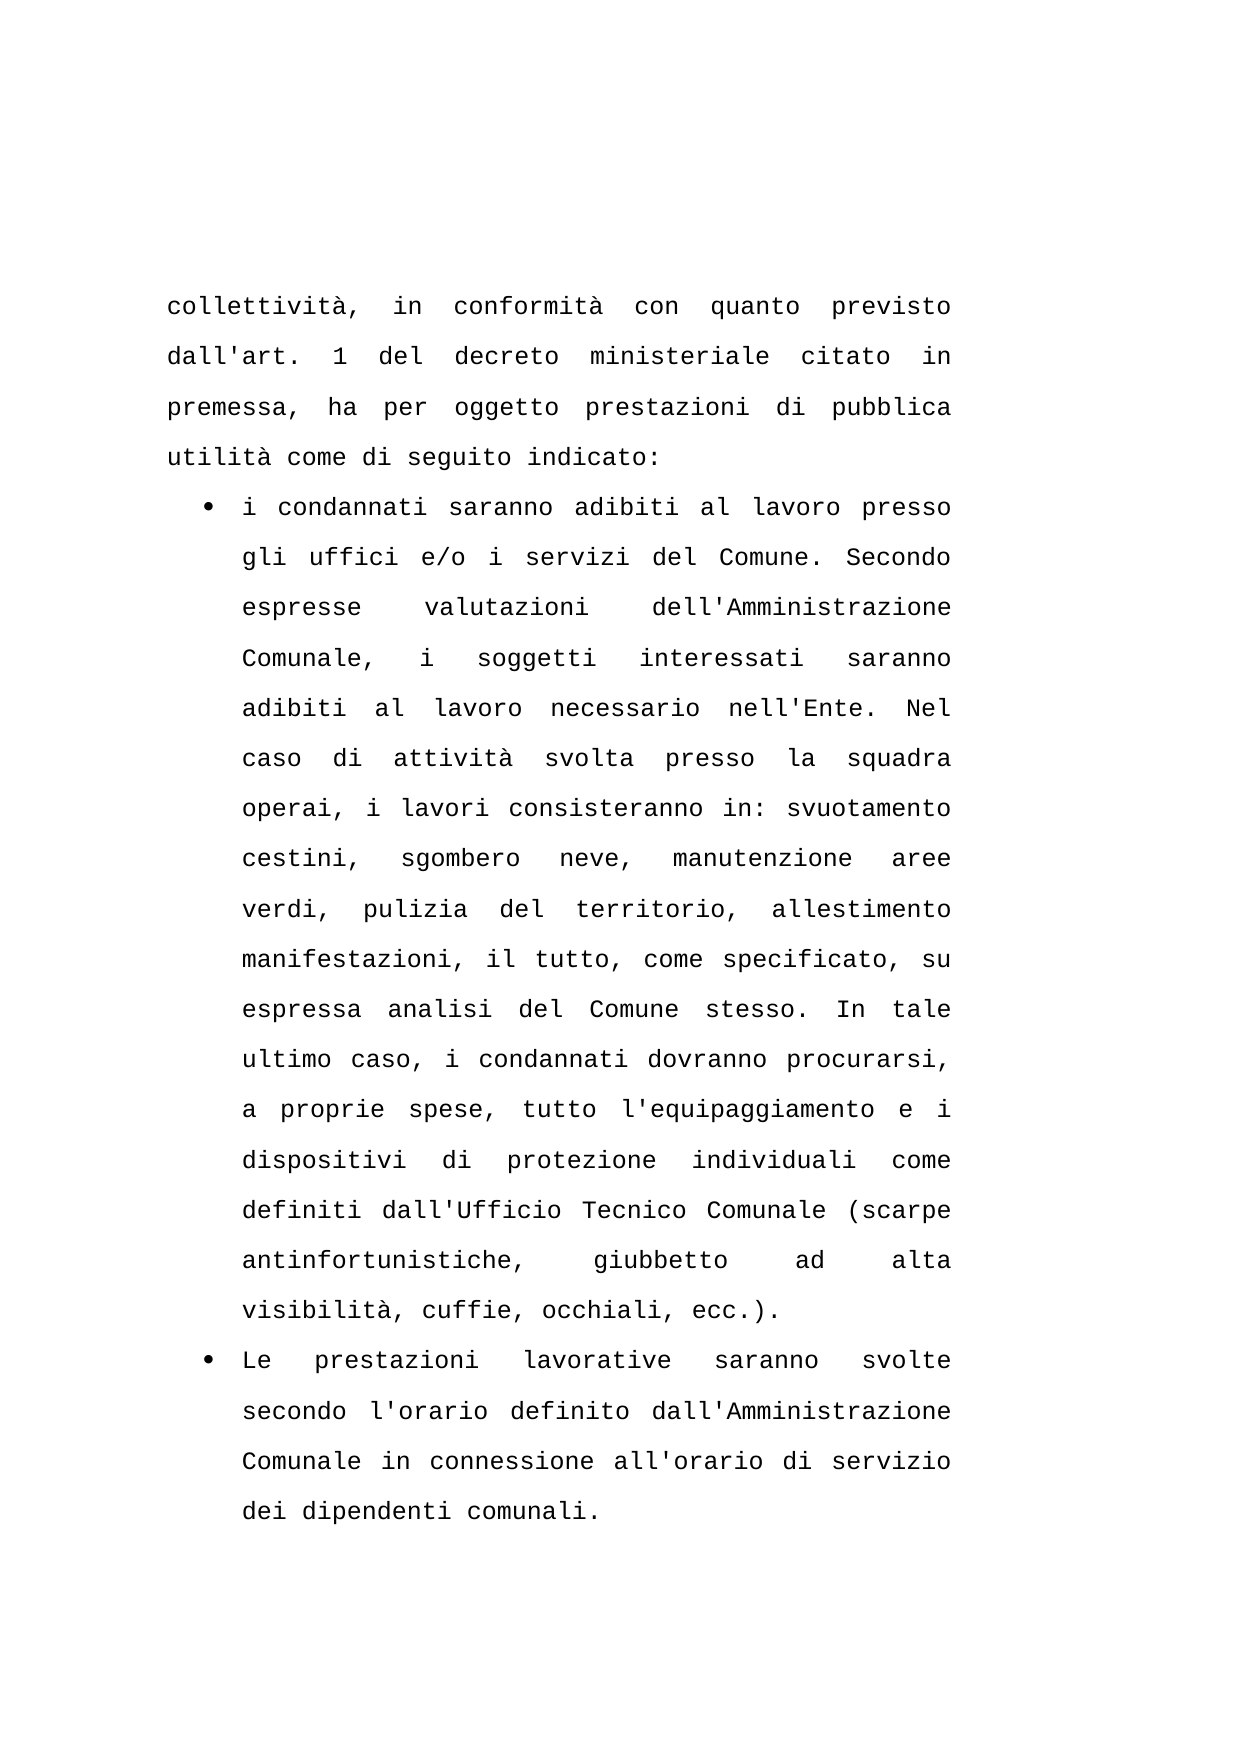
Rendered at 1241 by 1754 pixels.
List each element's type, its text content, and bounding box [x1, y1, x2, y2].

text collettività, in conformità con quanto previsto dall'art. 1 del decreto ministeriale citato in premessa, ha per oggetto prestazioni di pubblica utilità come di seguito indicato: [167, 272, 951, 473]
list Le prestazioni lavorative saranno svolte secondo l'orario definito dall'Amministrazione Comunale in connessione all'orario di servizio dei dipendenti comunali. [204, 1326, 951, 1527]
list i condannati saranno adibiti al lavoro presso gli uffici e/o i servizi del Comune. Secondo espresse valutazioni dell'Amministrazione Comunale, i soggetti interessati saranno adibiti al lavoro necessario nell'Ente. Nel caso di attività svolta presso la squadra operai, i lavori consisteranno in: svuotamento cestini, sgombero neve, manutenzione aree verdi, pulizia del territorio, allestimento manifestazioni, il tutto, come specificato, su espressa analisi del Comune stesso. In tale ultimo caso, i condannati dovranno procurarsi, a proprie spese, tutto l'equipaggiamento e i dispositivi di protezione individuali come definiti dall'Ufficio Tecnico Comunale (scarpe antinfortunistiche, giubbetto ad alta visibilità, cuffie, occhiali, ecc.). [204, 473, 951, 1326]
